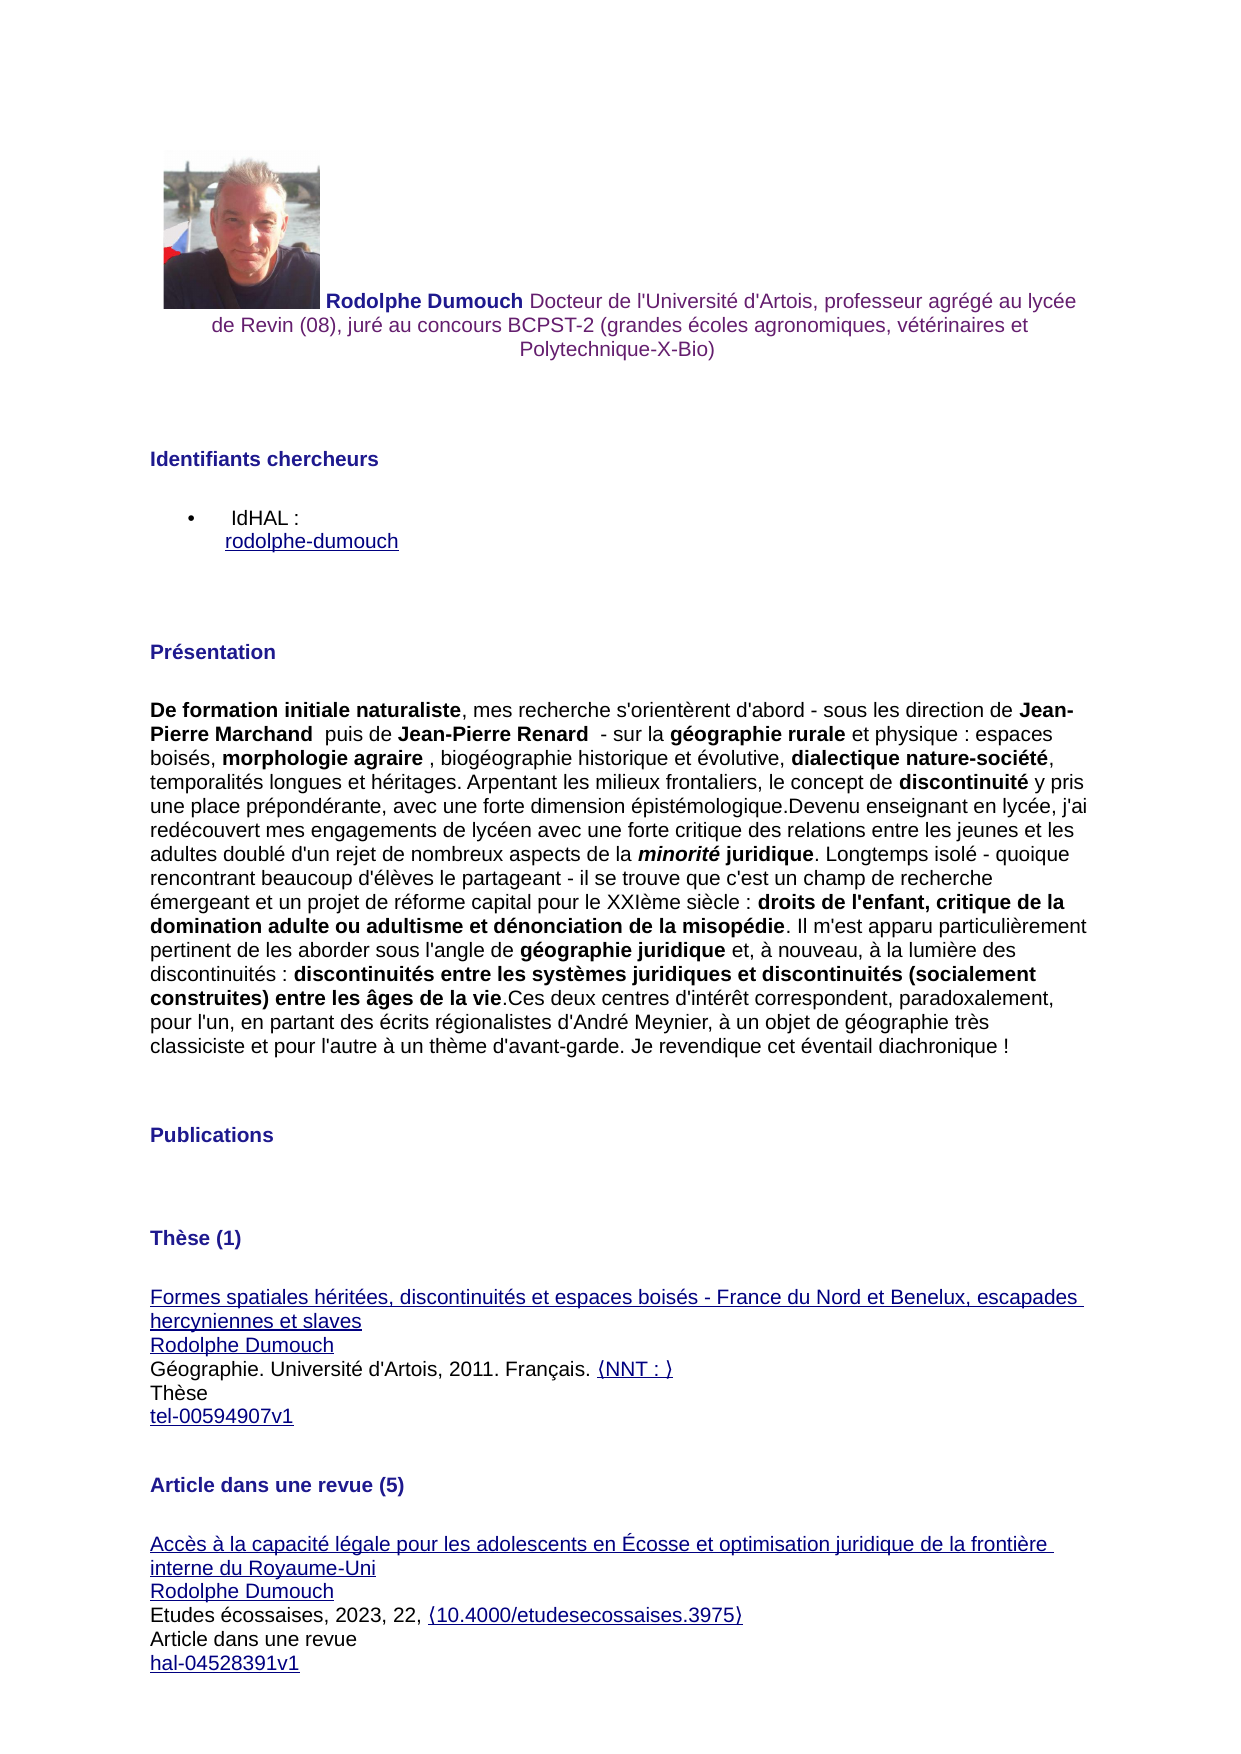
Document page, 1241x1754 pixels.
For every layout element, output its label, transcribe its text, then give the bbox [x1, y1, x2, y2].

subtitle Publications [150, 1123, 1090, 1147]
table_header Formes spatiales héritées, discontinuités et espaces boisés - France du Nord et Benelux, escapades hercyniennes et slaves Rodolphe Dumouch Géographie. Université d'Artois, 2011. Français. ⟨NNT : ⟩ Thèse tel-00594907v1 [150, 1285, 1090, 1428]
subtitle Identifiants chercheurs [150, 447, 1090, 471]
table_header Accès à la capacité légale pour les adolescents en Écosse et optimisation juridique de la frontière interne du Royaume‑Uni Rodolphe Dumouch Etudes écossaises, 2023, 22, ⟨10.4000/etudesecossaises.3975⟩ Article dans une revue hal-04528391v1 [150, 1531, 1090, 1675]
subtitle Thèse (1) [150, 1226, 1090, 1250]
list rodolphe-dumouch [187, 529, 1090, 553]
subtitle Rodolphe Dumouch Docteur de l'Université d'Artois, professeur agrégé au lycée de Revin (08), juré au concours BCPST-2 (grandes écoles agronomiques, vétérinaires et Polytechnique-X-Bio) [150, 150, 1090, 361]
subtitle Article dans une revue (5) [150, 1473, 1090, 1497]
picture [163, 150, 320, 309]
list IdHAL : [187, 505, 1090, 529]
subtitle Présentation [150, 640, 1090, 664]
text De formation initiale naturaliste, mes recherche s'orientèrent d'abord - sous les direction de Jean-Pierre Marchand puis de Jean-Pierre Renard - sur la géographie rurale et physique : espaces boisés, morphologie agraire , biogéographie historique et évolutive, dialectique nature-société, temporalités longues et héritages. Arpentant les milieux frontaliers, le concept de discontinuité y pris une place prépondérante, avec une forte dimension épistémologique.Devenu enseignant en lycée, j'ai redécouvert mes engagements de lycéen avec une forte critique des relations entre les jeunes et les adultes doublé d'un rejet de nombreux aspects de la minorité juridique. Longtemps isolé - quoique rencontrant beaucoup d'élèves le partageant - il se trouve que c'est un champ de recherche émergeant et un projet de réforme capital pour le XXIème siècle : droits de l'enfant, critique de la domination adulte ou adultisme et dénonciation de la misopédie. Il m'est apparu particulièrement pertinent de les aborder sous l'angle de géographie juridique et, à nouveau, à la lumière des discontinuités : discontinuités entre les systèmes juridiques et discontinuités (socialement construites) entre les âges de la vie.Ces deux centres d'intérêt correspondent, paradoxalement, pour l'un, en partant des écrits régionalistes d'André Meynier, à un objet de géographie très classiciste et pour l'autre à un thème d'avant-garde. Je revendique cet éventail diachronique ! [150, 698, 1090, 1057]
